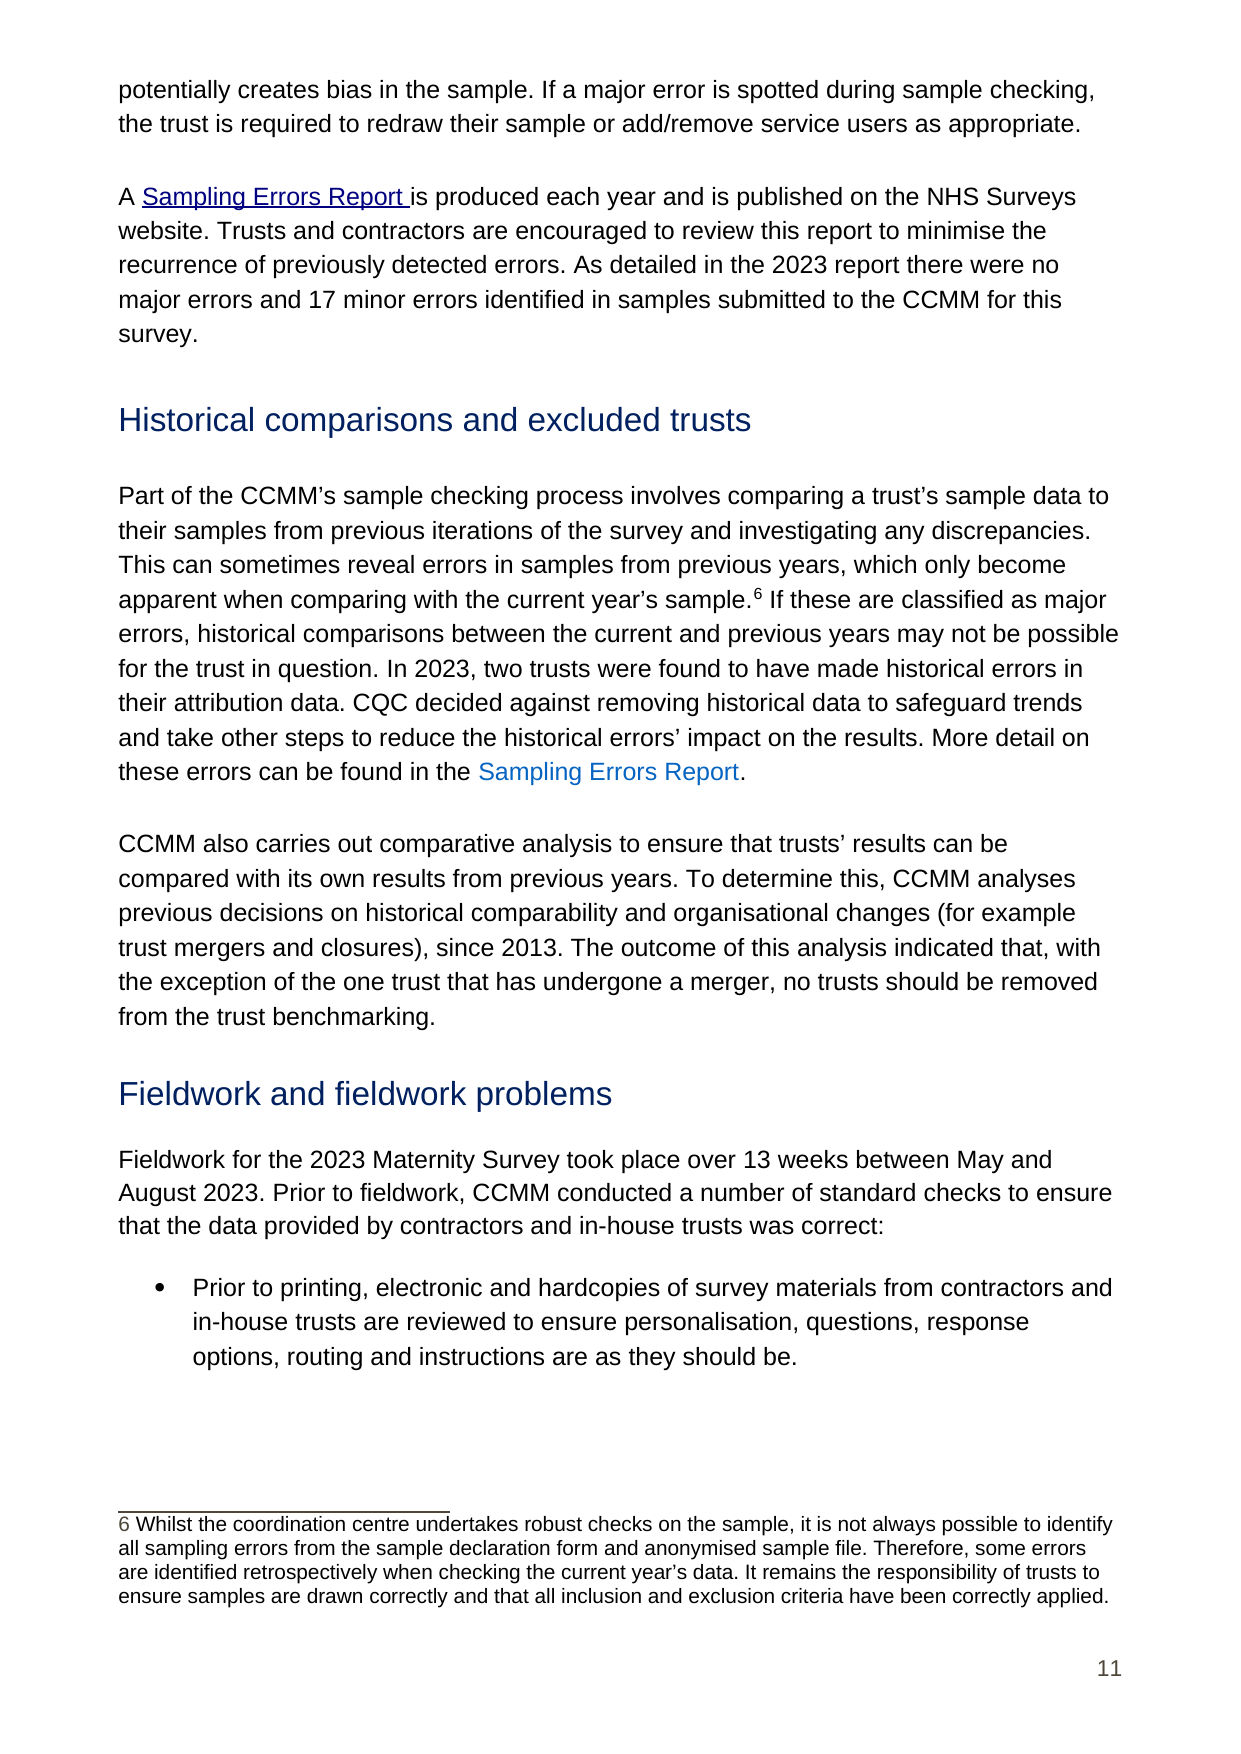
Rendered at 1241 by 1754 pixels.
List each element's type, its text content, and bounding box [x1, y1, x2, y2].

list potentially creates bias in the sample. If a major error is spotted during sample checking, the trust is required to redraw their sample or add/remove service users as appropriate. [118, 75, 1122, 138]
subtitle Historical comparisons and excluded trusts [118, 400, 1122, 438]
list A Sampling Errors Report is produced each year and is published on the NHS Surveys website. Trusts and contractors are encouraged to review this report to minimise the recurrence of previously detected errors. As detailed in the 2023 report there were no major errors and 17 minor errors identified in samples submitted to the CCMM for this survey. [118, 181, 1122, 348]
list Fieldwork and fieldwork problems [118, 1073, 1122, 1112]
list Prior to printing, electronic and hardcopies of survey materials from contractors and in-house trusts are reviewed to ensure personalisation, questions, response options, routing and instructions are as they should be. [155, 1273, 1122, 1371]
text Whilst the coordination centre undertakes robust checks on the sample, it is not always possible to identify all sampling errors from the sample declaration form and anonymised sample file. Therefore, some errors are identified retrospectively when checking the current year’s data. It remains the responsibility of trusts to ensure samples are drawn correctly and that all inclusion and exclusion criteria have been correctly applied. [118, 1512, 1122, 1608]
text Part of the CCMM’s sample checking process involves comparing a trust’s sample data to their samples from previous iterations of the survey and investigating any discrepancies. This can sometimes reveal errors in samples from previous years, which only become apparent when comparing with the current year’s sample. If these are classified as major errors, historical comparisons between the current and previous years may not be possible for the trust in question. In 2023, two trusts were found to have made historical errors in their attribution data. CQC decided against removing historical data to safeguard trends and take other steps to reduce the historical errors’ impact on the results. More detail on these errors can be found in the Sampling Errors Report. [118, 481, 1122, 786]
text CCMM also carries out comparative analysis to ensure that trusts’ results can be compared with its own results from previous years. To determine this, CCMM analyses previous decisions on historical comparability and organisational changes (for example trust mergers and closures), since 2013. The outcome of this analysis indicated that, with the exception of the one trust that has undergone a merger, no trusts should be removed from the trust benchmarking. [118, 829, 1122, 1030]
list Fieldwork for the 2023 Maternity Survey took place over 13 weeks between May and August 2023. Prior to fieldwork, CCMM conducted a number of standard checks to ensure that the data provided by contractors and in-house trusts was correct: [118, 1144, 1122, 1239]
